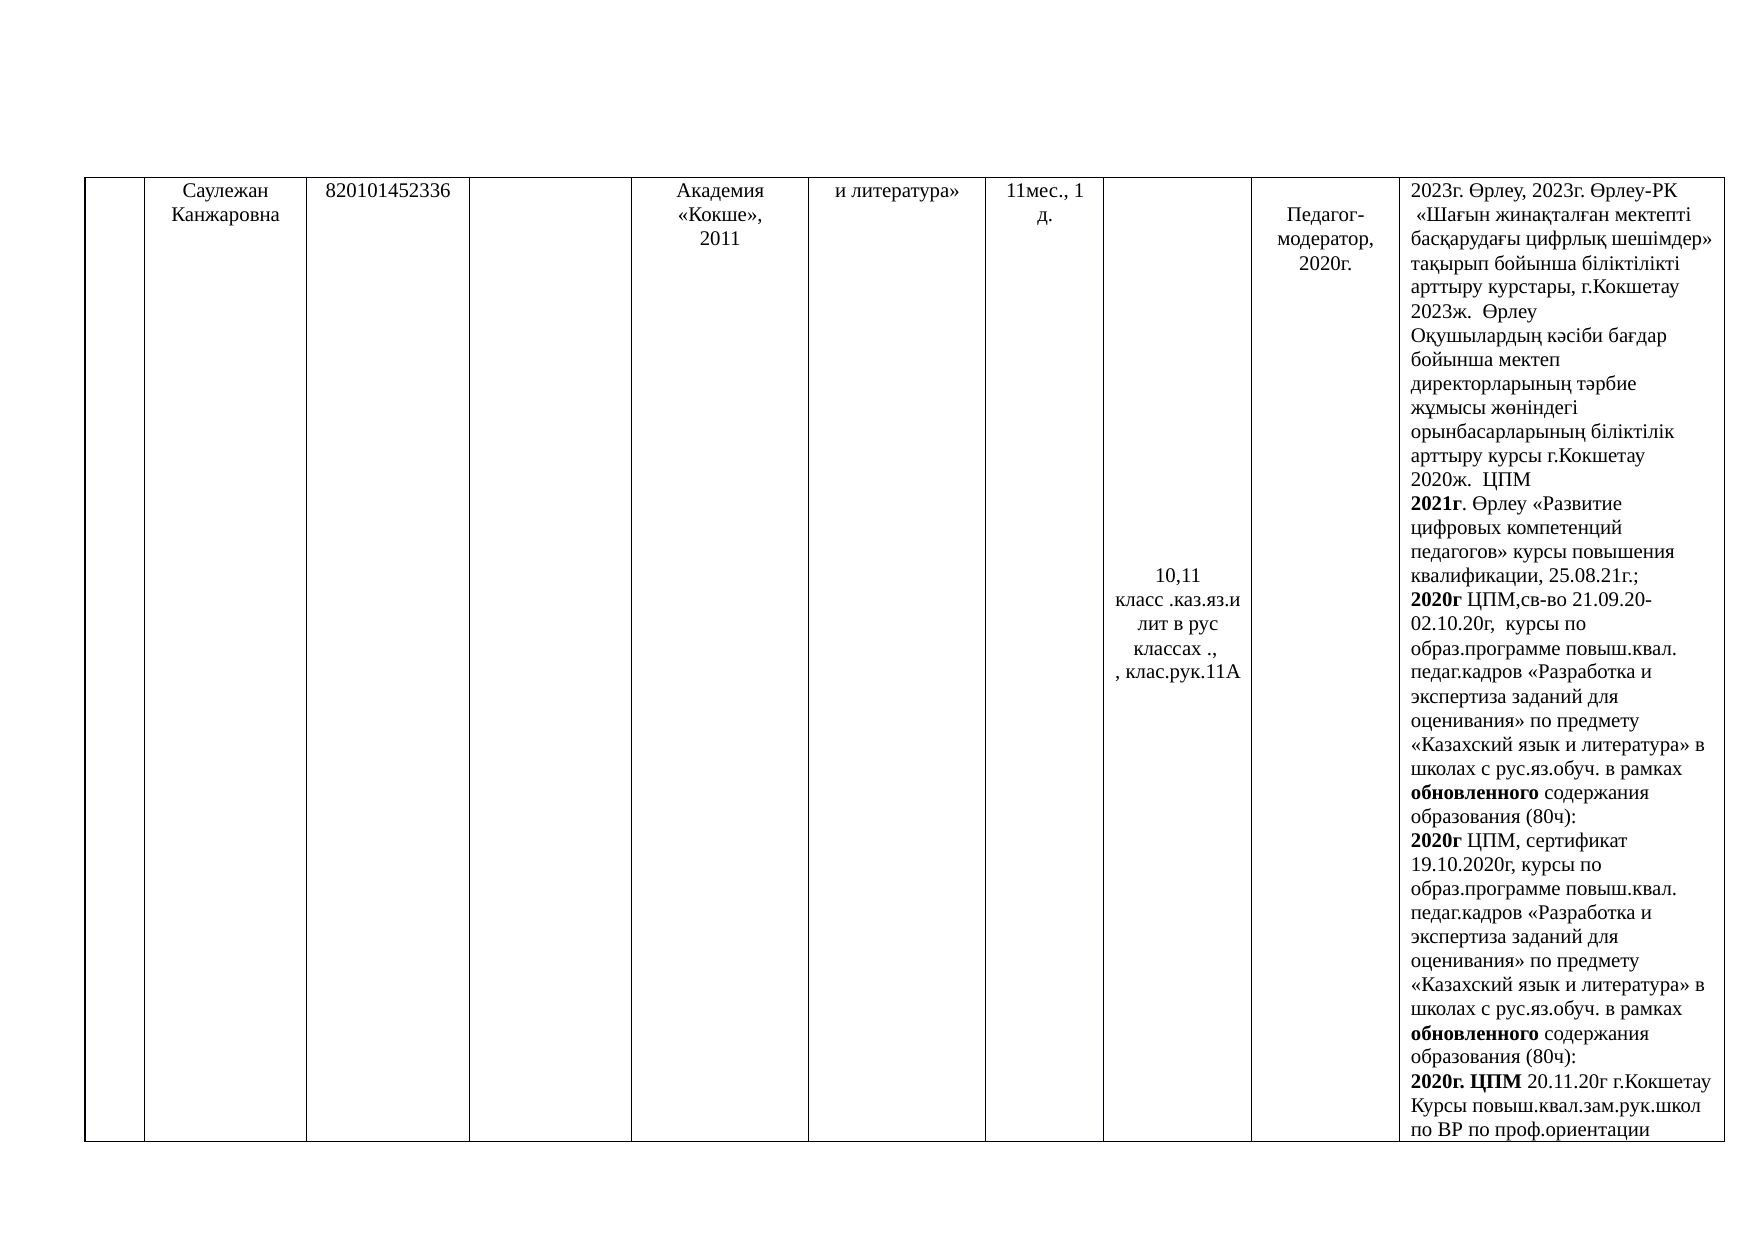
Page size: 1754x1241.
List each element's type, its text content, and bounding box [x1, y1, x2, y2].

table_cell 10,11 класс .каз.яз.и лит в рус классах ., , клас.рук.11А [1104, 178, 1251, 1141]
table_cell Саулежан Канжаровна [145, 178, 306, 1141]
table_cell 2023г. Өрлеу, 2023г. Өрлеу-РК «Шағын жинақталған мектепті басқарудағы цифрлық шешімдер» тақырып бойынша біліктілікті арттыру курстары, г.Кокшетау 2023ж. Өрлеу Оқушылардың кәсіби бағдар бойынша мектеп директорларының тәрбие жұмысы жөніндегі орынбасарларының біліктілік арттыру курсы г.Кокшетау 2020ж. ЦПМ 2021г. Өрлеу «Развитие цифровых компетенций педагогов» курсы повышения квалификации, 25.08.21г.; 2020г ЦПМ,св-во 21.09.20-02.10.20г, курсы по образ.программе повыш.квал. педаг.кадров «Разработка и экспертиза заданий для оценивания» по предмету «Казахский язык и литература» в школах с рус.яз.обуч. в рамках обновленного содержания образования (80ч): 2020г ЦПМ, сертификат 19.10.2020г, курсы по образ.программе повыш.квал. педаг.кадров «Разработка и экспертиза заданий для оценивания» по предмету «Казахский язык и литература» в школах с рус.яз.обуч. в рамках обновленного содержания образования (80ч): 2020г. ЦПМ 20.11.20г г.Кокшетау Курсы повыш.квал.зам.рук.школ по ВР по проф.ориентации [1400, 178, 1724, 1141]
table_cell и литература» [809, 178, 985, 1141]
table_cell Академия «Кокше», 2011 [632, 178, 808, 1141]
table_cell [86, 178, 144, 1141]
table_cell 820101452336 [307, 178, 469, 1141]
table_cell 11мес., 1 д. [986, 178, 1103, 1141]
table_cell [470, 178, 631, 1141]
table_cell Педагог-модератор, 2020г. [1252, 178, 1399, 1141]
